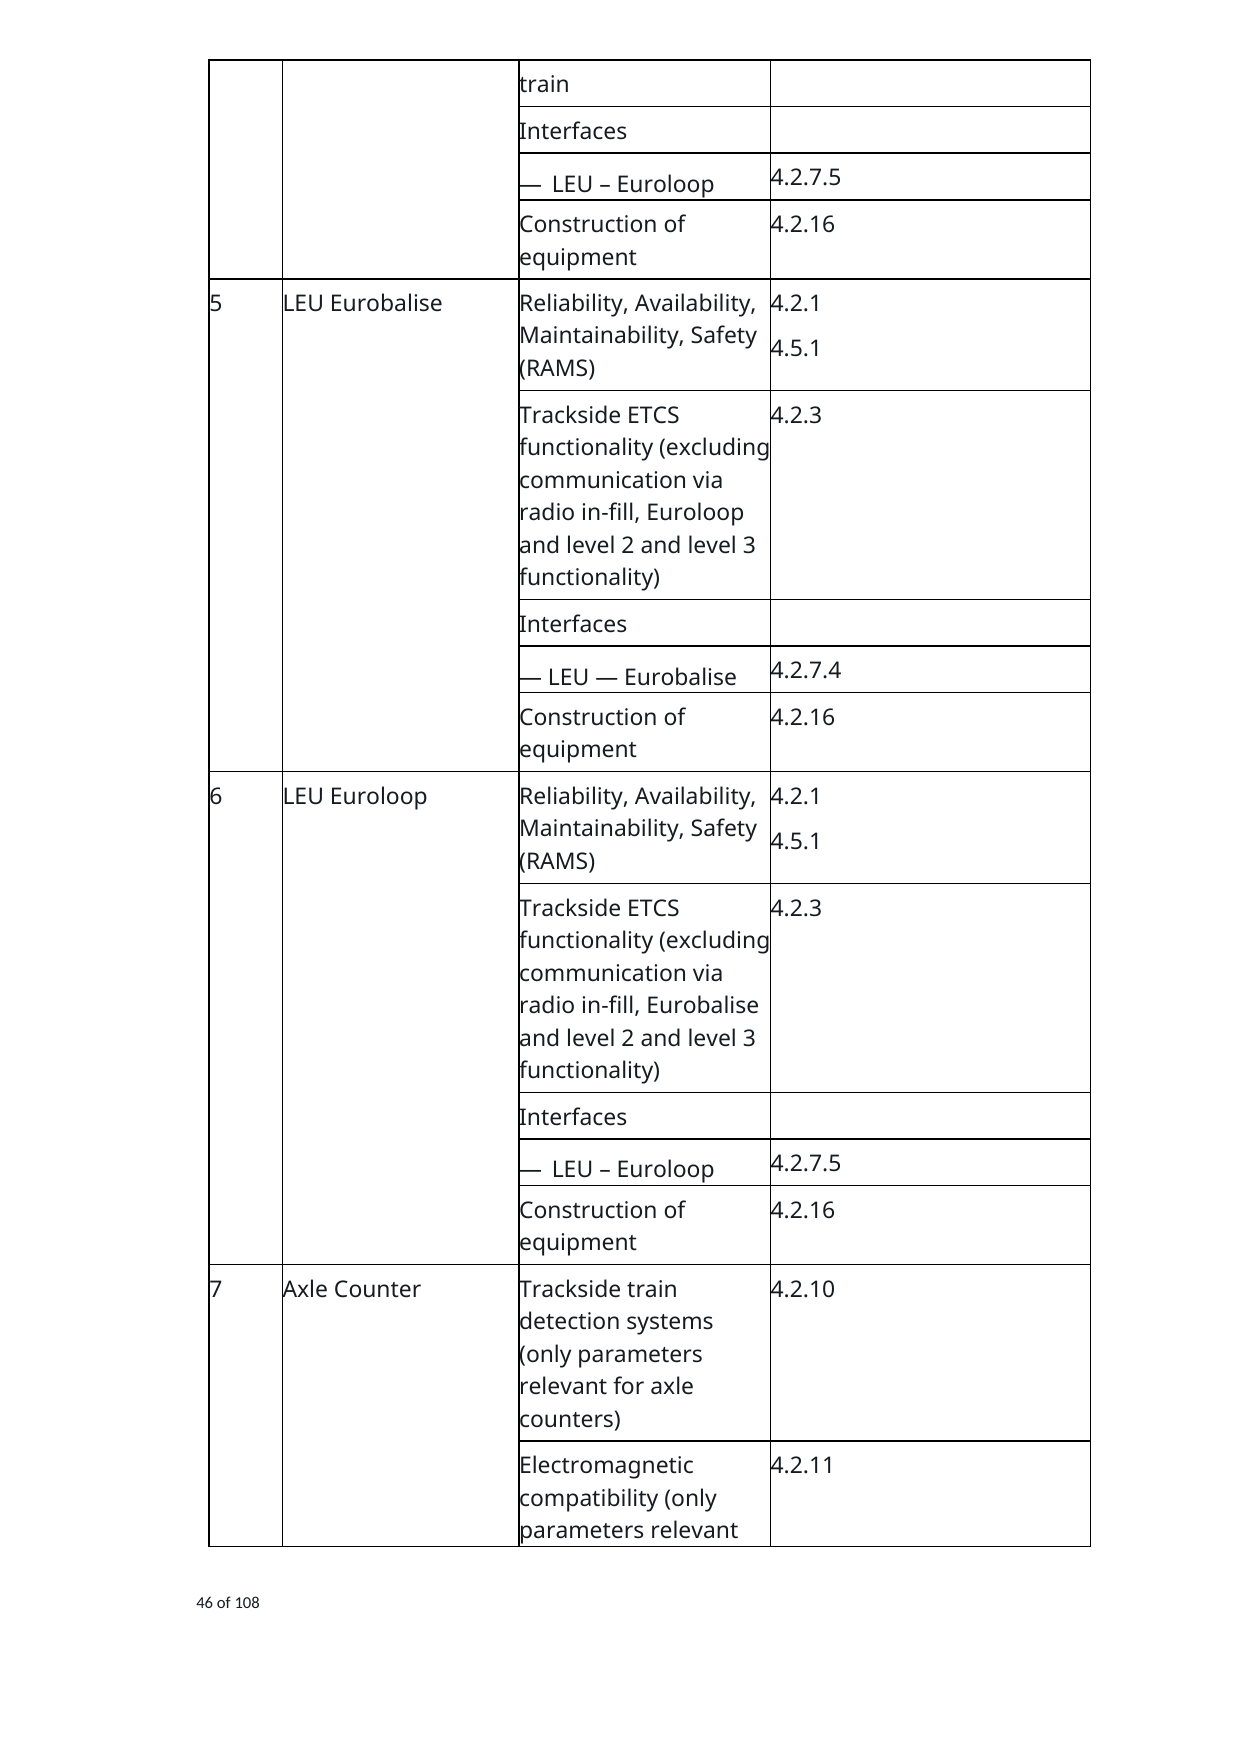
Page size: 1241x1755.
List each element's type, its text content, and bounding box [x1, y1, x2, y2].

table_cell 4.2.11 [771, 1442, 1090, 1546]
table_cell LEU Eurobalise [283, 280, 518, 771]
table_cell [210, 61, 282, 278]
table_cell [771, 1093, 1090, 1138]
table_cell Construction of equipment [520, 1186, 770, 1264]
table_header LEU — Eurobalise [548, 647, 770, 692]
table_cell Electromagnetic compatibility (only parameters relevant [520, 1442, 770, 1546]
table_cell Reliability, Availability, Maintainability, Safety (RAMS) [520, 280, 770, 389]
table_header — [520, 1140, 552, 1184]
table_cell 4.2.10 [771, 1265, 1090, 1440]
table_cell 4.2.1 4.5.1 [771, 772, 1090, 882]
table_cell 4.2.3 [771, 884, 1090, 1091]
table_cell Construction of equipment [520, 201, 770, 278]
table_cell Interfaces [520, 107, 770, 152]
table_header — [520, 154, 552, 199]
table_header LEU – Euroloop [552, 1140, 770, 1184]
table_cell 5 [210, 280, 282, 771]
table_cell [771, 600, 1090, 645]
table_cell Interfaces [520, 1093, 770, 1138]
table_cell Construction of equipment [520, 693, 770, 771]
table_cell LEU Euroloop [283, 772, 518, 1264]
table_cell Trackside train detection systems (only parameters relevant for axle counters) [520, 1265, 770, 1440]
table_header — [520, 647, 548, 692]
table_header LEU – Euroloop [552, 154, 770, 199]
table_cell [283, 61, 518, 278]
table_cell 4.2.16 [771, 693, 1090, 771]
table_cell [771, 61, 1090, 106]
table_cell 4.2.1 4.5.1 [771, 280, 1090, 389]
table_cell 7 [210, 1265, 282, 1546]
table_cell 6 [210, 772, 282, 1264]
table_cell 4.2.7.5 [771, 1140, 1090, 1185]
table_cell 4.2.7.5 [771, 154, 1090, 199]
table_cell Reliability, Availability, Maintainability, Safety (RAMS) [520, 772, 770, 882]
table_cell 4.2.16 [771, 201, 1090, 278]
table_cell train [520, 61, 770, 106]
table_cell 4.2.3 [771, 391, 1090, 598]
table_cell 4.2.7.4 [771, 647, 1090, 692]
table_cell Axle Counter [283, 1265, 518, 1546]
table_cell 4.2.16 [771, 1186, 1090, 1264]
table_cell Interfaces [520, 600, 770, 645]
table_cell Trackside ETCS functionality (excluding communication via radio in-fill, Eurobalise and level 2 and level 3 functionality) [520, 884, 770, 1091]
table_cell Trackside ETCS functionality (excluding communication via radio in-fill, Euroloop and level 2 and level 3 functionality) [520, 391, 770, 598]
table_cell [771, 107, 1090, 152]
